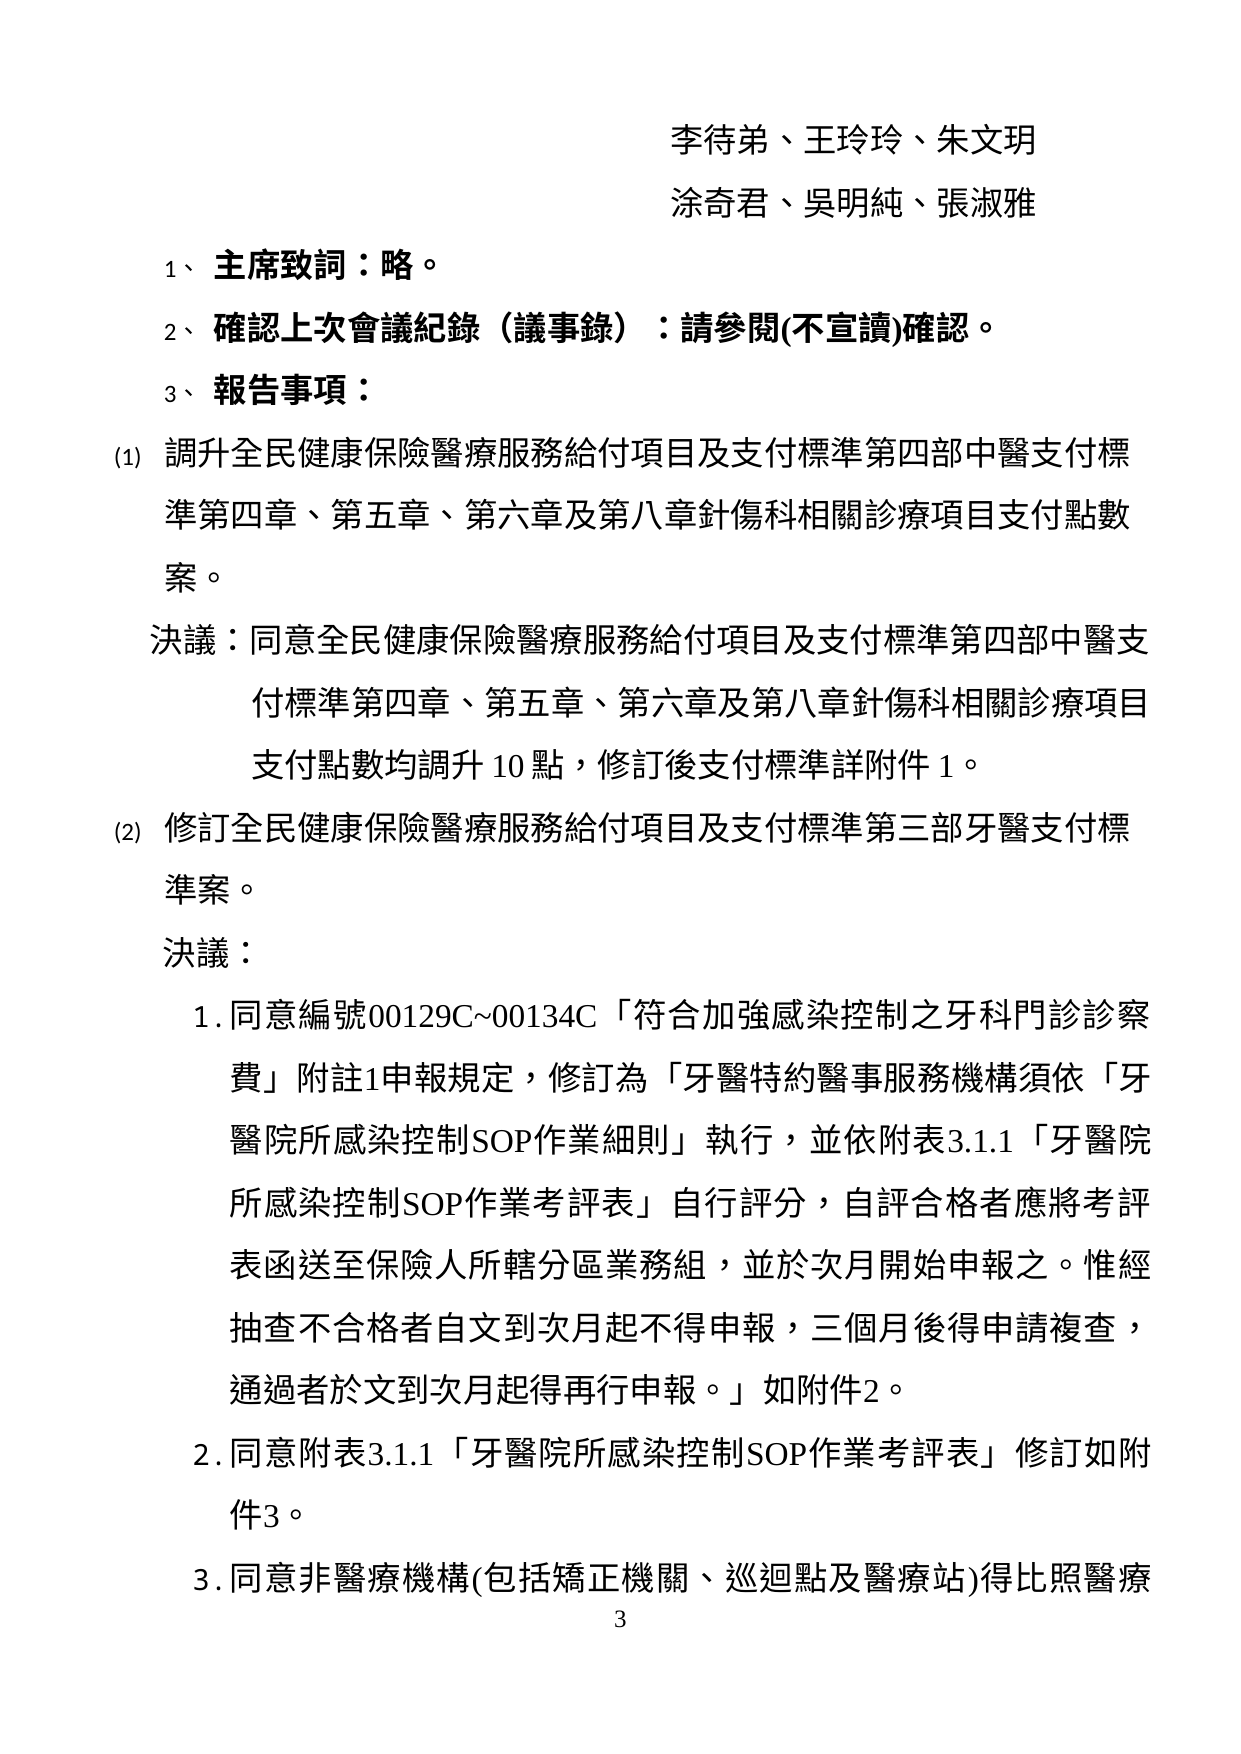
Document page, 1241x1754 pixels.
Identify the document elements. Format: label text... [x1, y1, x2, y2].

list 確認上次會議紀錄（議事錄）：請參閱(不宣讀)確認。 [164, 284, 1152, 346]
list 同意附表3.1.1「牙醫院所感染控制SOP作業考評表」修訂如附件3。 [192, 1409, 1152, 1534]
list 調升全民健康保險醫療服務給付項目及支付標準第四部中醫支付標準第四章、第五章、第六章及第八章針傷科相關診療項目支付點數案。 [114, 409, 1152, 596]
table_cell 李待弟、王玲玲、朱文玥 涂奇君、吳明純、張淑雅 [667, 96, 1140, 221]
list 主席致詞：略。 [164, 221, 1152, 284]
list 報告事項： [164, 346, 1152, 409]
list 同意編號00129C~00134C「符合加強感染控制之牙科門診診察費」附註1申報規定，修訂為「牙醫特約醫事服務機構須依「牙醫院所感染控制SOP作業細則」執行，並依附表3.1.1「牙醫院所感染控制SOP作業考評表」自行評分，自評合格者應將考評表函送至保險人所轄分區業務組，並於次月開始申報之。惟經抽查不合格者自文到次月起不得申報，三個月後得申請複查，通過者於文到次月起得再行申報。」如附件2。 [192, 971, 1152, 1409]
table_cell [90, 96, 667, 221]
text 決議：同意全民健康保險醫療服務給付項目及支付標準第四部中醫支付標準第四章、第五章、第六章及第八章針傷科相關診療項目支付點數均調升10點，修訂後支付標準詳附件1。 [133, 596, 1152, 784]
text 決議： [162, 909, 1152, 971]
list 同意非醫療機構(包括矯正機關、巡迴點及醫療站)得比照醫療 [192, 1534, 1152, 1596]
list 修訂全民健康保險醫療服務給付項目及支付標準第三部牙醫支付標準案。 [114, 784, 1152, 909]
